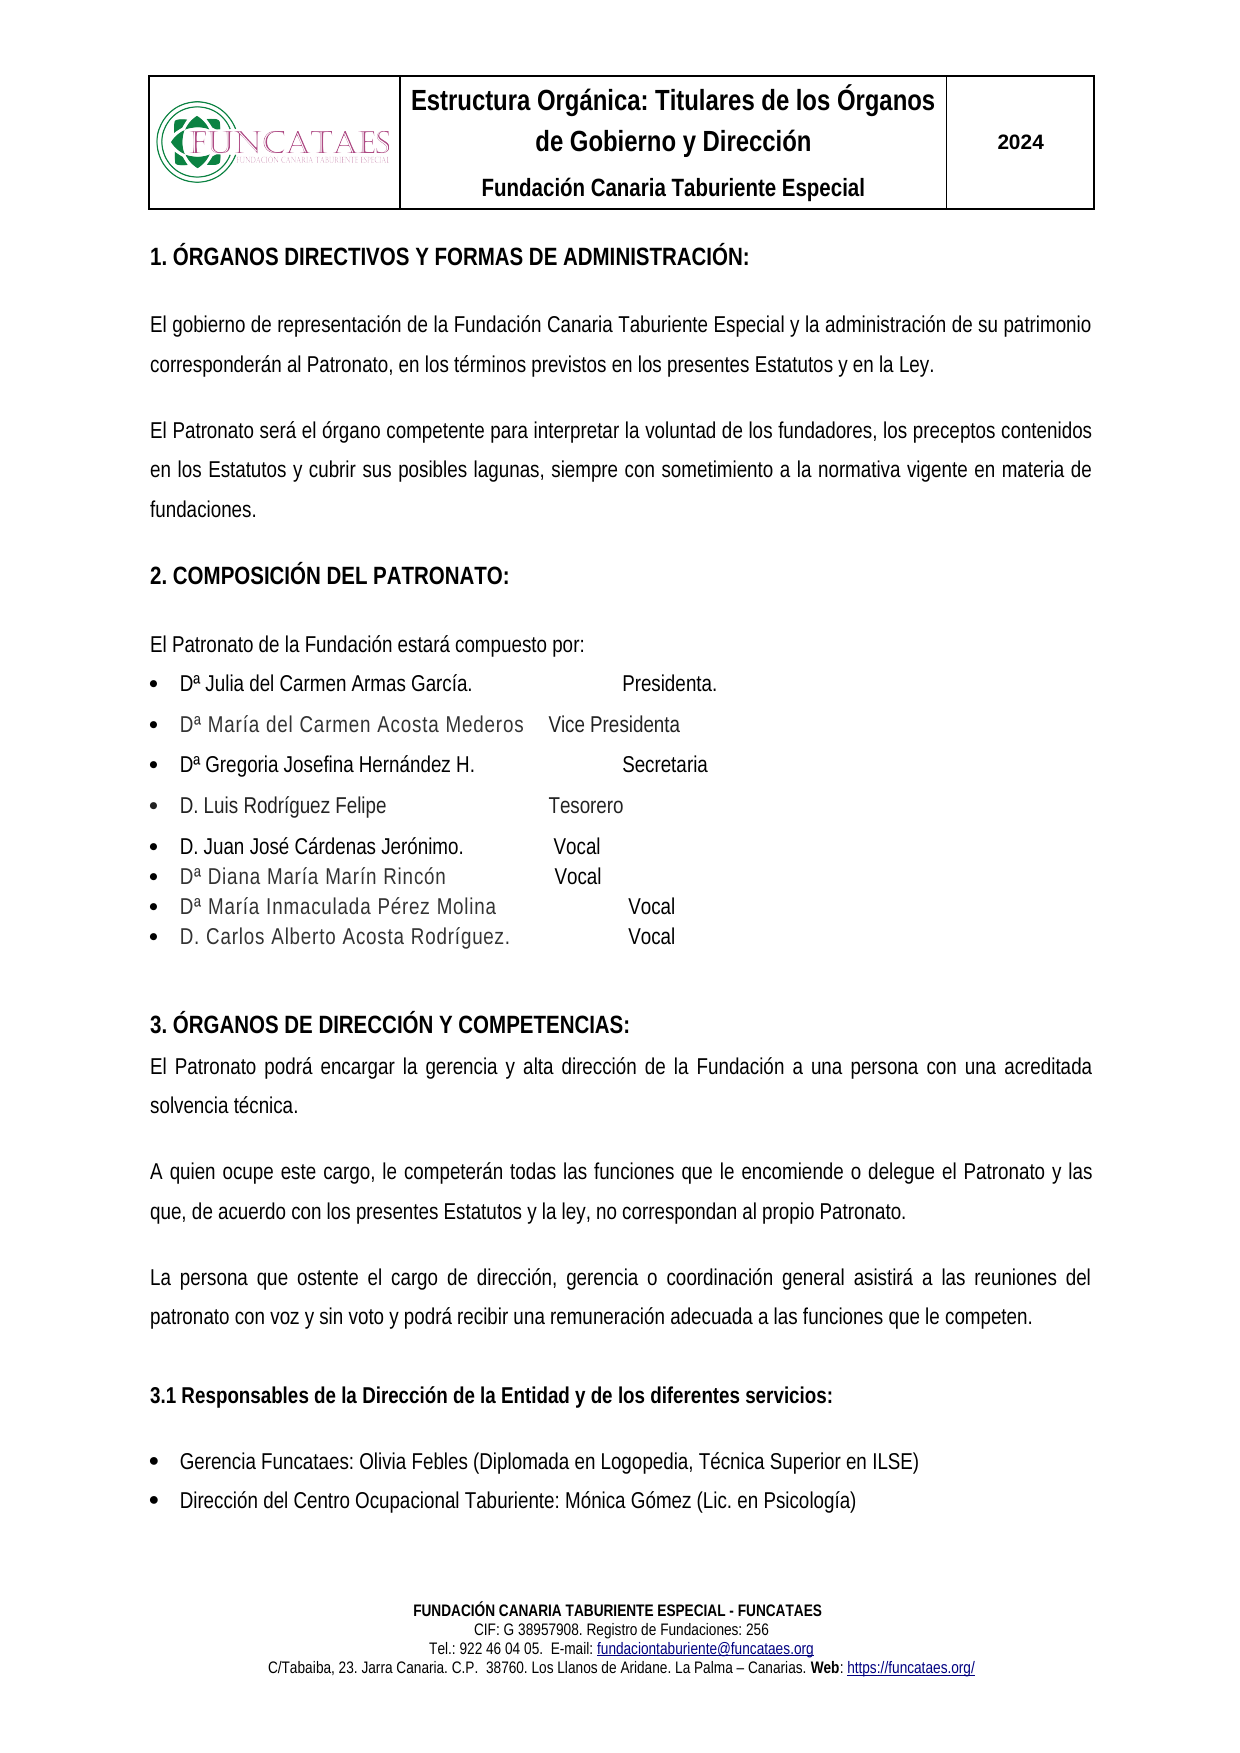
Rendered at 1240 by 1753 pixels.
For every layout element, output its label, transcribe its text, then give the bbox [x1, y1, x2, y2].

text 1. ÓRGANOS DIRECTIVOS Y FORMAS DE ADMINISTRACIÓN: [150, 242, 1154, 271]
text 3.1 Responsables de la Dirección de la Entidad y de los diferentes servicios: [150, 1382, 1093, 1408]
list Gerencia Funcataes: Olivia Febles (Diplomada en Logopedia, Técnica Superior en ILSE) [150, 1448, 1093, 1474]
text A quien ocupe este cargo, le competerán todas las funciones que le encomiende o delegue el Patronato y las que, de acuerdo con los presentes Estatutos y la ley, no correspondan al propio Patronato. [150, 1158, 1093, 1224]
text El Patronato será el órgano competente para interpretar la voluntad de los fundadores, los preceptos contenidos en los Estatutos y cubrir sus posibles lagunas, siempre con sometimiento a la normativa vigente en materia de fundaciones. [150, 417, 1093, 522]
text 3. ÓRGANOS DE DIRECCIÓN Y COMPETENCIAS: [150, 1010, 1154, 1039]
text El gobierno de representación de la Fundación Canaria Taburiente Especial y la administración de su patrimonio corresponderán al Patronato, en los términos previstos en los presentes Estatutos y en la Ley. [150, 311, 1093, 377]
list Dª Gregoria Josefina Hernández H. Secretaria [150, 751, 1122, 778]
text El Patronato podrá encargar la gerencia y alta dirección de la Fundación a una persona con una acreditada solvencia técnica. [150, 1053, 1093, 1119]
list Dª Diana María Marín Rincón Vocal [150, 863, 1122, 889]
list D. Juan José Cárdenas Jerónimo. Vocal [150, 833, 1122, 859]
list Dª María del Carmen Acosta Mederos Vice Presidenta [150, 711, 1122, 737]
text La persona que ostente el cargo de dirección, gerencia o coordinación general asistirá a las reuniones del patronato con voz y sin voto y podrá recibir una remuneración adecuada a las funciones que le competen. [150, 1263, 1093, 1329]
list Dirección del Centro Ocupacional Taburiente: Mónica Gómez (Lic. en Psicología) [150, 1487, 1093, 1514]
list D. Luis Rodríguez Felipe Tesorero [150, 792, 1122, 818]
list Dª Julia del Carmen Armas García. Presidenta. [150, 670, 1122, 696]
list D. Carlos Alberto Acosta Rodríguez. Vocal [150, 923, 1122, 949]
list Dª María Inmaculada Pérez Molina Vocal [150, 893, 1122, 919]
text 2. COMPOSICIÓN DEL PATRONATO: [150, 561, 1154, 590]
text El Patronato de la Fundación estará compuesto por: [150, 631, 1093, 657]
